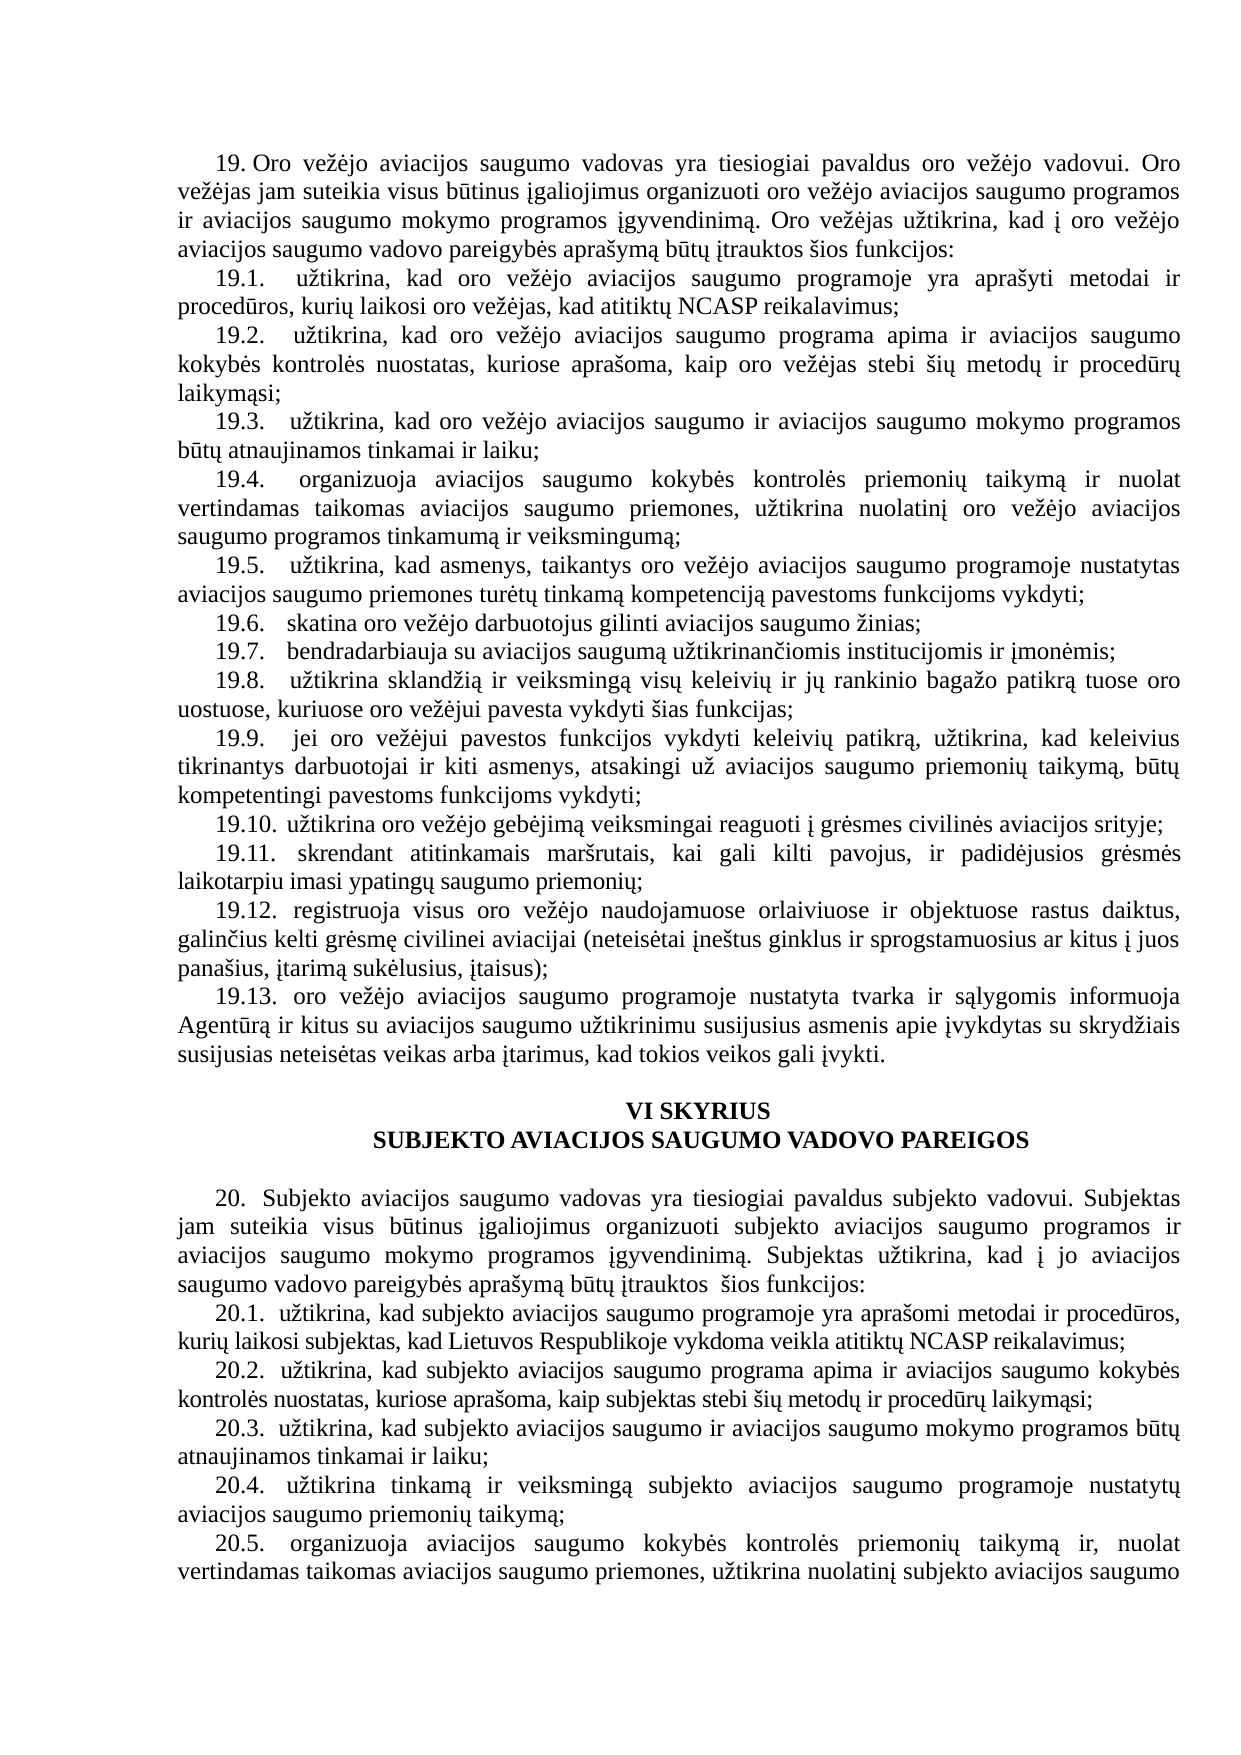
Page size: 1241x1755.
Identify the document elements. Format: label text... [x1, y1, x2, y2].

text 19.10. užtikrina oro vežėjo gebėjimą veiksmingai reaguoti į grėsmes civilinės aviacijos srityje; [177, 809, 1181, 838]
text 19.6. skatina oro vežėjo darbuotojus gilinti aviacijos saugumo žinias; [177, 608, 1181, 636]
text 19. Oro vežėjo aviacijos saugumo vadovas yra tiesiogiai pavaldus oro vežėjo vadovui. Oro vežėjas jam suteikia visus būtinus įgaliojimus organizuoti oro vežėjo aviacijos saugumo programos ir aviacijos saugumo mokymo programos įgyvendinimą. Oro vežėjas užtikrina, kad į oro vežėjo aviacijos saugumo vadovo pareigybės aprašymą būtų įtrauktos šios funkcijos: [177, 148, 1181, 263]
text 19.7. bendradarbiauja su aviacijos saugumą užtikrinančiomis institucijomis ir įmonėmis; [177, 636, 1181, 665]
text 19.3. užtikrina, kad oro vežėjo aviacijos saugumo ir aviacijos saugumo mokymo programos būtų atnaujinamos tinkamai ir laiku; [177, 406, 1181, 464]
text 20.2. užtikrina, kad subjekto aviacijos saugumo programa apima ir aviacijos saugumo kokybės kontrolės nuostatas, kuriose aprašoma, kaip subjektas stebi šių metodų ir procedūrų laikymąsi; [177, 1355, 1181, 1413]
text 19.4. organizuoja aviacijos saugumo kokybės kontrolės priemonių taikymą ir nuolat vertindamas taikomas aviacijos saugumo priemones, užtikrina nuolatinį oro vežėjo aviacijos saugumo programos tinkamumą ir veiksmingumą; [177, 464, 1181, 550]
text 19.5. užtikrina, kad asmenys, taikantys oro vežėjo aviacijos saugumo programoje nustatytas aviacijos saugumo priemones turėtų tinkamą kompetenciją pavestoms funkcijoms vykdyti; [177, 550, 1181, 608]
text 20.1. užtikrina, kad subjekto aviacijos saugumo programoje yra aprašomi metodai ir procedūros, kurių laikosi subjektas, kad Lietuvos Respublikoje vykdoma veikla atitiktų NCASP reikalavimus; [177, 1298, 1181, 1355]
text SUBJEKTO AVIACIJOS SAUGUMO VADOVO PAREIGOS [177, 1125, 1181, 1154]
text 19.9. jei oro vežėjui pavestos funkcijos vykdyti keleivių patikrą, užtikrina, kad keleivius tikrinantys darbuotojai ir kiti asmenys, atsakingi už aviacijos saugumo priemonių taikymą, būtų kompetentingi pavestoms funkcijoms vykdyti; [177, 723, 1181, 809]
text Vi SKYRIUS [177, 1096, 1181, 1125]
text 19.2. užtikrina, kad oro vežėjo aviacijos saugumo programa apima ir aviacijos saugumo kokybės kontrolės nuostatas, kuriose aprašoma, kaip oro vežėjas stebi šių metodų ir procedūrų laikymąsi; [177, 320, 1181, 406]
text 19.11. skrendant atitinkamais maršrutais, kai gali kilti pavojus, ir padidėjusios grėsmės laikotarpiu imasi ypatingų saugumo priemonių; [177, 838, 1181, 895]
text 19.12. registruoja visus oro vežėjo naudojamuose orlaiviuose ir objektuose rastus daiktus, galinčius kelti grėsmę civilinei aviacijai (neteisėtai įneštus ginklus ir sprogstamuosius ar kitus į juos panašius, įtarimą sukėlusius, įtaisus); [177, 895, 1181, 981]
text 20.4. užtikrina tinkamą ir veiksmingą subjekto aviacijos saugumo programoje nustatytų aviacijos saugumo priemonių taikymą; [177, 1470, 1181, 1528]
text 19.13. oro vežėjo aviacijos saugumo programoje nustatyta tvarka ir sąlygomis informuoja Agentūrą ir kitus su aviacijos saugumo užtikrinimu susijusius asmenis apie įvykdytas su skrydžiais susijusias neteisėtas veikas arba įtarimus, kad tokios veikos gali įvykti. [177, 981, 1181, 1068]
text 19.8. užtikrina sklandžią ir veiksmingą visų keleivių ir jų rankinio bagažo patikrą tuose oro uostuose, kuriuose oro vežėjui pavesta vykdyti šias funkcijas; [177, 665, 1181, 723]
text 20.5. organizuoja aviacijos saugumo kokybės kontrolės priemonių taikymą ir, nuolat vertindamas taikomas aviacijos saugumo priemones, užtikrina nuolatinį subjekto aviacijos saugumo [177, 1528, 1181, 1585]
text 20. Subjekto aviacijos saugumo vadovas yra tiesiogiai pavaldus subjekto vadovui. Subjektas jam suteikia visus būtinus įgaliojimus organizuoti subjekto aviacijos saugumo programos ir aviacijos saugumo mokymo programos įgyvendinimą. Subjektas užtikrina, kad į jo aviacijos saugumo vadovo pareigybės aprašymą būtų įtrauktos šios funkcijos: [177, 1183, 1181, 1298]
text 20.3. užtikrina, kad subjekto aviacijos saugumo ir aviacijos saugumo mokymo programos būtų atnaujinamos tinkamai ir laiku; [177, 1413, 1181, 1470]
text 19.1. užtikrina, kad oro vežėjo aviacijos saugumo programoje yra aprašyti metodai ir procedūros, kurių laikosi oro vežėjas, kad atitiktų NCASP reikalavimus; [177, 263, 1181, 320]
